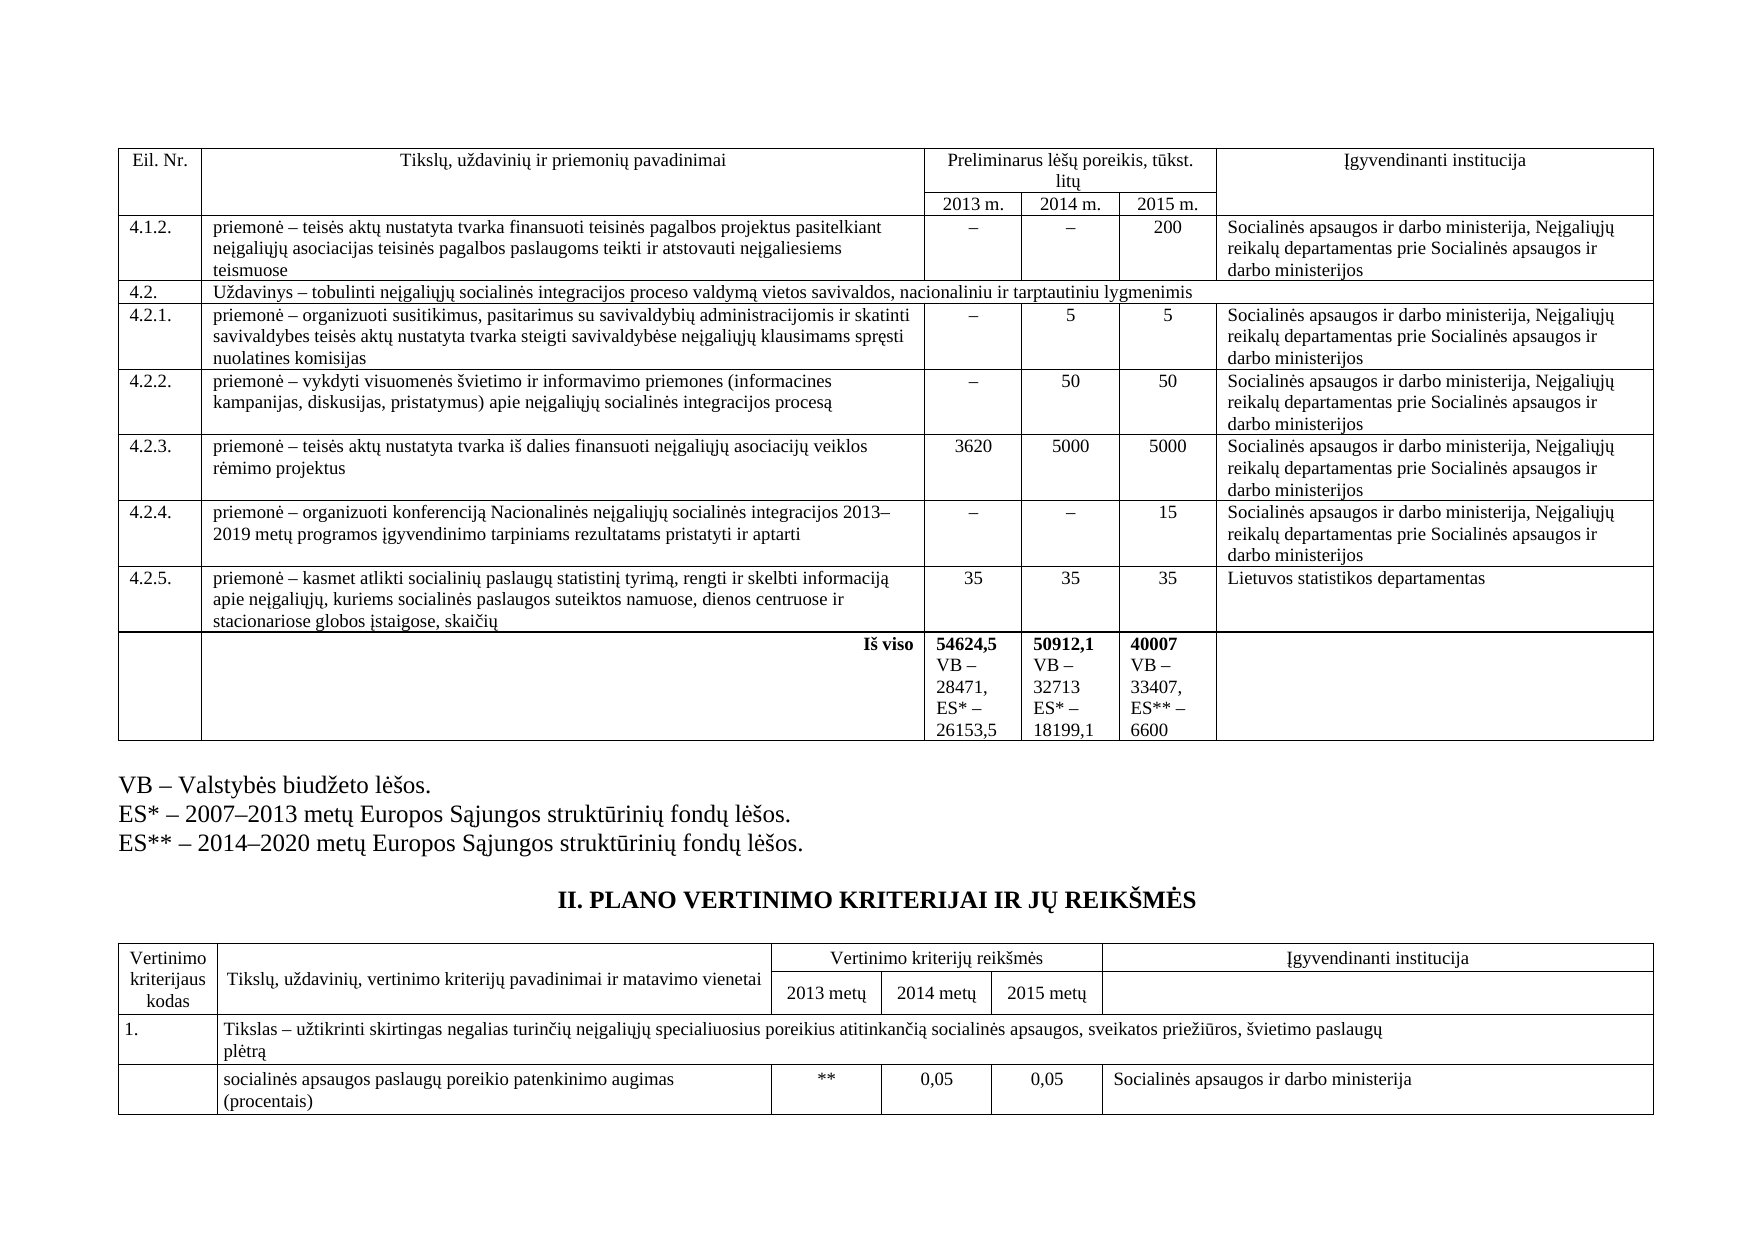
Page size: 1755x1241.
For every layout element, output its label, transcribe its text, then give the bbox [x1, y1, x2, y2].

table_cell priemonė – kasmet atlikti socialinių paslaugų statistinį tyrimą, rengti ir skelbti informaciją apie neįgaliųjų, kuriems socialinės paslaugos suteiktos namuose, dienos centruose ir stacionariose globos įstaigose, skaičių [202, 567, 924, 631]
table_cell [1524, 1015, 1586, 1064]
table_cell 200 [1120, 216, 1216, 280]
table_cell [1461, 1015, 1524, 1064]
table_cell 4.2.2. [119, 370, 201, 434]
table_cell Socialinės apsaugos ir darbo ministerija, Neįgaliųjų reikalų departamentas prie Socialinės apsaugos ir darbo ministerijos [1217, 304, 1653, 368]
table_cell Socialinės apsaugos ir darbo ministerija [1103, 1065, 1653, 1114]
table_cell 2013 m. [925, 193, 1021, 214]
table_cell [119, 1065, 217, 1114]
table_cell – [925, 370, 1021, 434]
table_cell – [925, 501, 1021, 566]
table_cell Socialinės apsaugos ir darbo ministerija, Neįgaliųjų reikalų departamentas prie Socialinės apsaugos ir darbo ministerijos [1217, 370, 1653, 434]
table_cell Socialinės apsaugos ir darbo ministerija, Neįgaliųjų reikalų departamentas prie Socialinės apsaugos ir darbo ministerijos [1217, 501, 1653, 566]
table_header Tikslų, uždavinių, vertinimo kriterijų pavadinimai ir matavimo vienetai [218, 944, 771, 1014]
table_cell – [925, 216, 1021, 280]
table_header Vertinimo kriterijaus kodas [119, 944, 217, 1014]
table_cell Socialinės apsaugos ir darbo ministerija, Neįgaliųjų reikalų departamentas prie Socialinės apsaugos ir darbo ministerijos [1217, 435, 1653, 500]
table_cell Uždavinys – tobulinti neįgaliųjų socialinės integracijos proceso valdymą vietos savivaldos, nacionaliniu ir tarptautiniu lygmenimis [202, 281, 1653, 303]
table_cell [1103, 972, 1653, 1014]
table_cell Tikslas – užtikrinti skirtingas negalias turinčių neįgaliųjų specialiuosius poreikius atitinkančią socialinės apsaugos, sveikatos priežiūros, švietimo paslaugų plėtrą [218, 1015, 1424, 1064]
table_cell 5 [1022, 304, 1119, 368]
table_cell priemonė – vykdyti visuomenės švietimo ir informavimo priemones (informacines kampanijas, diskusijas, pristatymus) apie neįgaliųjų socialinės integracijos procesą [202, 370, 924, 434]
table_cell socialinės apsaugos paslaugų poreikio patenkinimo augimas (procentais) [218, 1065, 771, 1114]
table_cell – [1022, 501, 1119, 566]
text VB – Valstybės biudžeto lėšos. [118, 770, 1636, 799]
table_cell [1217, 633, 1653, 740]
table_cell 0,05 [882, 1065, 991, 1114]
table_cell 4.2.4. [119, 501, 201, 566]
table_cell – [1022, 216, 1119, 280]
table_cell Lietuvos statistikos departamentas [1217, 567, 1653, 631]
table_cell 54624,5 VB –28471, ES* – 26153,5 [925, 633, 1021, 740]
table_cell 4.2.3. [119, 435, 201, 500]
table_cell 5000 [1022, 435, 1119, 500]
table_cell 15 [1120, 501, 1216, 566]
table_cell Socialinės apsaugos ir darbo ministerija, Neįgaliųjų reikalų departamentas prie Socialinės apsaugos ir darbo ministerijos [1217, 216, 1653, 280]
table_cell priemonė – organizuoti konferenciją Nacionalinės neįgaliųjų socialinės integracijos 2013–2019 metų programos įgyvendinimo tarpiniams rezultatams pristatyti ir aptarti [202, 501, 924, 566]
table_cell 0,05 [992, 1065, 1102, 1114]
table_cell 4.2.1. [119, 304, 201, 368]
table_cell 35 [1022, 567, 1119, 631]
text II. PLANO VERTINIMO KRITERIJAI IR JŲ REIKŠMĖS [118, 885, 1636, 914]
table_cell 50912,1 VB – 32713 ES* – 18199,1 [1022, 633, 1119, 740]
table_cell 2014 metų [882, 972, 991, 1014]
table_header Eil. Nr. [119, 149, 201, 214]
text ES* – 2007–2013 metų Europos Sąjungos struktūrinių fondų lėšos. [118, 799, 1636, 828]
table_cell – [925, 304, 1021, 368]
table_cell [119, 633, 201, 740]
table_cell priemonė – teisės aktų nustatyta tvarka iš dalies finansuoti neįgaliųjų asociacijų veiklos rėmimo projektus [202, 435, 924, 500]
table_cell 2015 metų [992, 972, 1102, 1014]
table_cell [1424, 1015, 1461, 1064]
table_cell 35 [1120, 567, 1216, 631]
table_cell 50 [1120, 370, 1216, 434]
table_cell ** [772, 1065, 881, 1114]
table_cell 4.2.5. [119, 567, 201, 631]
table_cell 50 [1022, 370, 1119, 434]
table_cell 5 [1120, 304, 1216, 368]
table_cell 2013 metų [772, 972, 881, 1014]
table_cell priemonė – teisės aktų nustatyta tvarka finansuoti teisinės pagalbos projektus pasitelkiant neįgaliųjų asociacijas teisinės pagalbos paslaugoms teikti ir atstovauti neįgaliesiems teismuose [202, 216, 924, 280]
table_cell [1586, 1015, 1653, 1064]
table_cell 40007 VB – 33407, ES** – 6600 [1120, 633, 1216, 740]
table_cell 3620 [925, 435, 1021, 500]
table_header Preliminarus lėšų poreikis, tūkst. litų [925, 149, 1216, 192]
table_header Įgyvendinanti institucija [1103, 944, 1653, 971]
table_cell Iš viso [202, 633, 924, 740]
table_header Tikslų, uždavinių ir priemonių pavadinimai [202, 149, 924, 214]
text ES** – 2014–2020 metų Europos Sąjungos struktūrinių fondų lėšos. [118, 828, 1636, 856]
table_cell 2015 m. [1120, 193, 1216, 214]
table_cell 1. [119, 1015, 217, 1064]
table_cell 35 [925, 567, 1021, 631]
table_cell priemonė – organizuoti susitikimus, pasitarimus su savivaldybių administracijomis ir skatinti savivaldybes teisės aktų nustatyta tvarka steigti savivaldybėse neįgaliųjų klausimams spręsti nuolatines komisijas [202, 304, 924, 368]
table_cell 2014 m. [1022, 193, 1119, 214]
table_cell 4.1.2. [119, 216, 201, 280]
table_cell 4.2. [119, 281, 201, 303]
table_cell 5000 [1120, 435, 1216, 500]
table_header Vertinimo kriterijų reikšmės [772, 944, 1102, 971]
table_header Įgyvendinanti institucija [1217, 149, 1653, 214]
